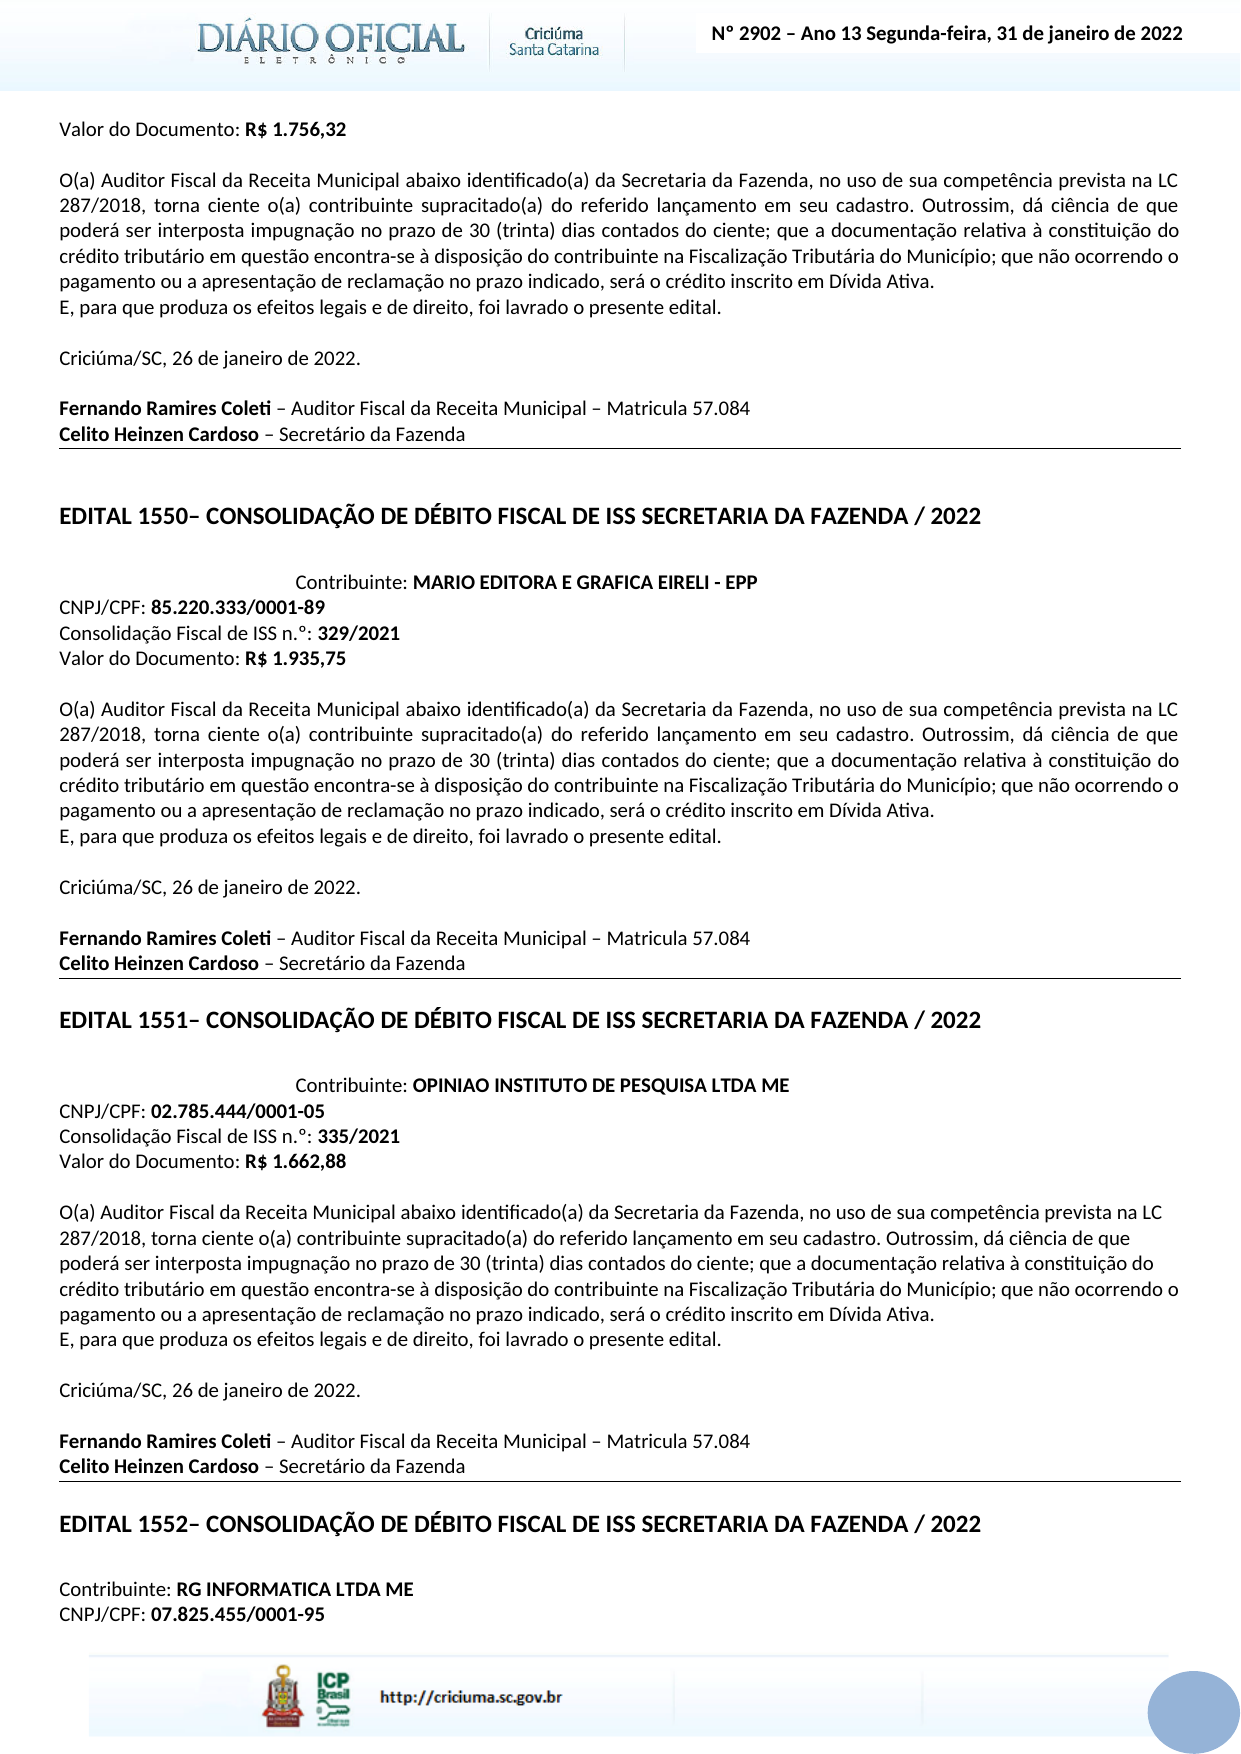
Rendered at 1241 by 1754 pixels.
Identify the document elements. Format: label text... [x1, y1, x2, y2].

text Criciúma/SC, 26 de janeiro de 2022. [59, 345, 1181, 370]
text Contribuinte: MARIO EDITORA E GRAFICA EIRELI - EPP [59, 569, 1181, 594]
text Fernando Ramires Coleti – Auditor Fiscal da Receita Municipal – Matricula 57.084 [59, 925, 1181, 950]
text CNPJ/CPF: 85.220.333/0001-89 [59, 594, 1181, 620]
text CNPJ/CPF: 07.825.455/0001-95 [59, 1602, 1181, 1627]
text Celito Heinzen Cardoso – Secretário da Fazenda [59, 1454, 1181, 1481]
text Valor do Documento: R$ 1.756,32 [59, 116, 1181, 141]
text Criciúma/SC, 26 de janeiro de 2022. [59, 1377, 1181, 1403]
text Valor do Documento: R$ 1.662,88 [59, 1149, 1181, 1174]
text Consolidação Fiscal de ISS n.º: 329/2021 [59, 620, 1181, 645]
text E, para que produza os efeitos legais e de direito, foi lavrado o presente edital. [59, 294, 1181, 319]
text Fernando Ramires Coleti – Auditor Fiscal da Receita Municipal – Matricula 57.084 [59, 1428, 1181, 1454]
text Celito Heinzen Cardoso – Secretário da Fazenda [59, 950, 1181, 978]
text EDITAL 1551– CONSOLIDAÇÃO DE DÉBITO FISCAL DE ISS SECRETARIA DA FAZENDA / 2022 [59, 1004, 1181, 1034]
text O(a) Auditor Fiscal da Receita Municipal abaixo identificado(a) da Secretaria da Fazenda, no uso de sua competência prevista na LC 287/2018, torna ciente o(a) contribuinte supracitado(a) do referido lançamento em seu cadastro. Outrossim, dá ciência de que poderá ser interposta impugnação no prazo de 30 (trinta) dias contados do ciente; que a documentação relativa à constituição do crédito tributário em questão encontra-se à disposição do contribuinte na Fiscalização Tributária do Município; que não ocorrendo o pagamento ou a apresentação de reclamação no prazo indicado, será o crédito inscrito em Dívida Ativa. [59, 1199, 1181, 1327]
text E, para que produza os efeitos legais e de direito, foi lavrado o presente edital. [59, 823, 1181, 848]
text EDITAL 1552– CONSOLIDAÇÃO DE DÉBITO FISCAL DE ISS SECRETARIA DA FAZENDA / 2022 [59, 1508, 1181, 1538]
text Consolidação Fiscal de ISS n.º: 335/2021 [59, 1123, 1181, 1149]
text Celito Heinzen Cardoso – Secretário da Fazenda [59, 421, 1181, 448]
text EDITAL 1550– CONSOLIDAÇÃO DE DÉBITO FISCAL DE ISS SECRETARIA DA FAZENDA / 2022 [59, 500, 1181, 531]
text O(a) Auditor Fiscal da Receita Municipal abaixo identificado(a) da Secretaria da Fazenda, no uso de sua competência prevista na LC 287/2018, torna ciente o(a) contribuinte supracitado(a) do referido lançamento em seu cadastro. Outrossim, dá ciência de que poderá ser interposta impugnação no prazo de 30 (trinta) dias contados do ciente; que a documentação relativa à constituição do crédito tributário em questão encontra-se à disposição do contribuinte na Fiscalização Tributária do Município; que não ocorrendo o pagamento ou a apresentação de reclamação no prazo indicado, será o crédito inscrito em Dívida Ativa. [59, 167, 1181, 294]
text Valor do Documento: R$ 1.935,75 [59, 645, 1181, 671]
text Contribuinte: OPINIAO INSTITUTO DE PESQUISA LTDA ME [59, 1072, 1181, 1098]
text E, para que produza os efeitos legais e de direito, foi lavrado o presente edital. [59, 1327, 1181, 1352]
text Fernando Ramires Coleti – Auditor Fiscal da Receita Municipal – Matricula 57.084 [59, 396, 1181, 421]
text Criciúma/SC, 26 de janeiro de 2022. [59, 874, 1181, 899]
text Contribuinte: RG INFORMATICA LTDA ME [59, 1576, 1181, 1602]
text CNPJ/CPF: 02.785.444/0001-05 [59, 1098, 1181, 1123]
text O(a) Auditor Fiscal da Receita Municipal abaixo identificado(a) da Secretaria da Fazenda, no uso de sua competência prevista na LC 287/2018, torna ciente o(a) contribuinte supracitado(a) do referido lançamento em seu cadastro. Outrossim, dá ciência de que poderá ser interposta impugnação no prazo de 30 (trinta) dias contados do ciente; que a documentação relativa à constituição do crédito tributário em questão encontra-se à disposição do contribuinte na Fiscalização Tributária do Município; que não ocorrendo o pagamento ou a apresentação de reclamação no prazo indicado, será o crédito inscrito em Dívida Ativa. [59, 696, 1181, 823]
